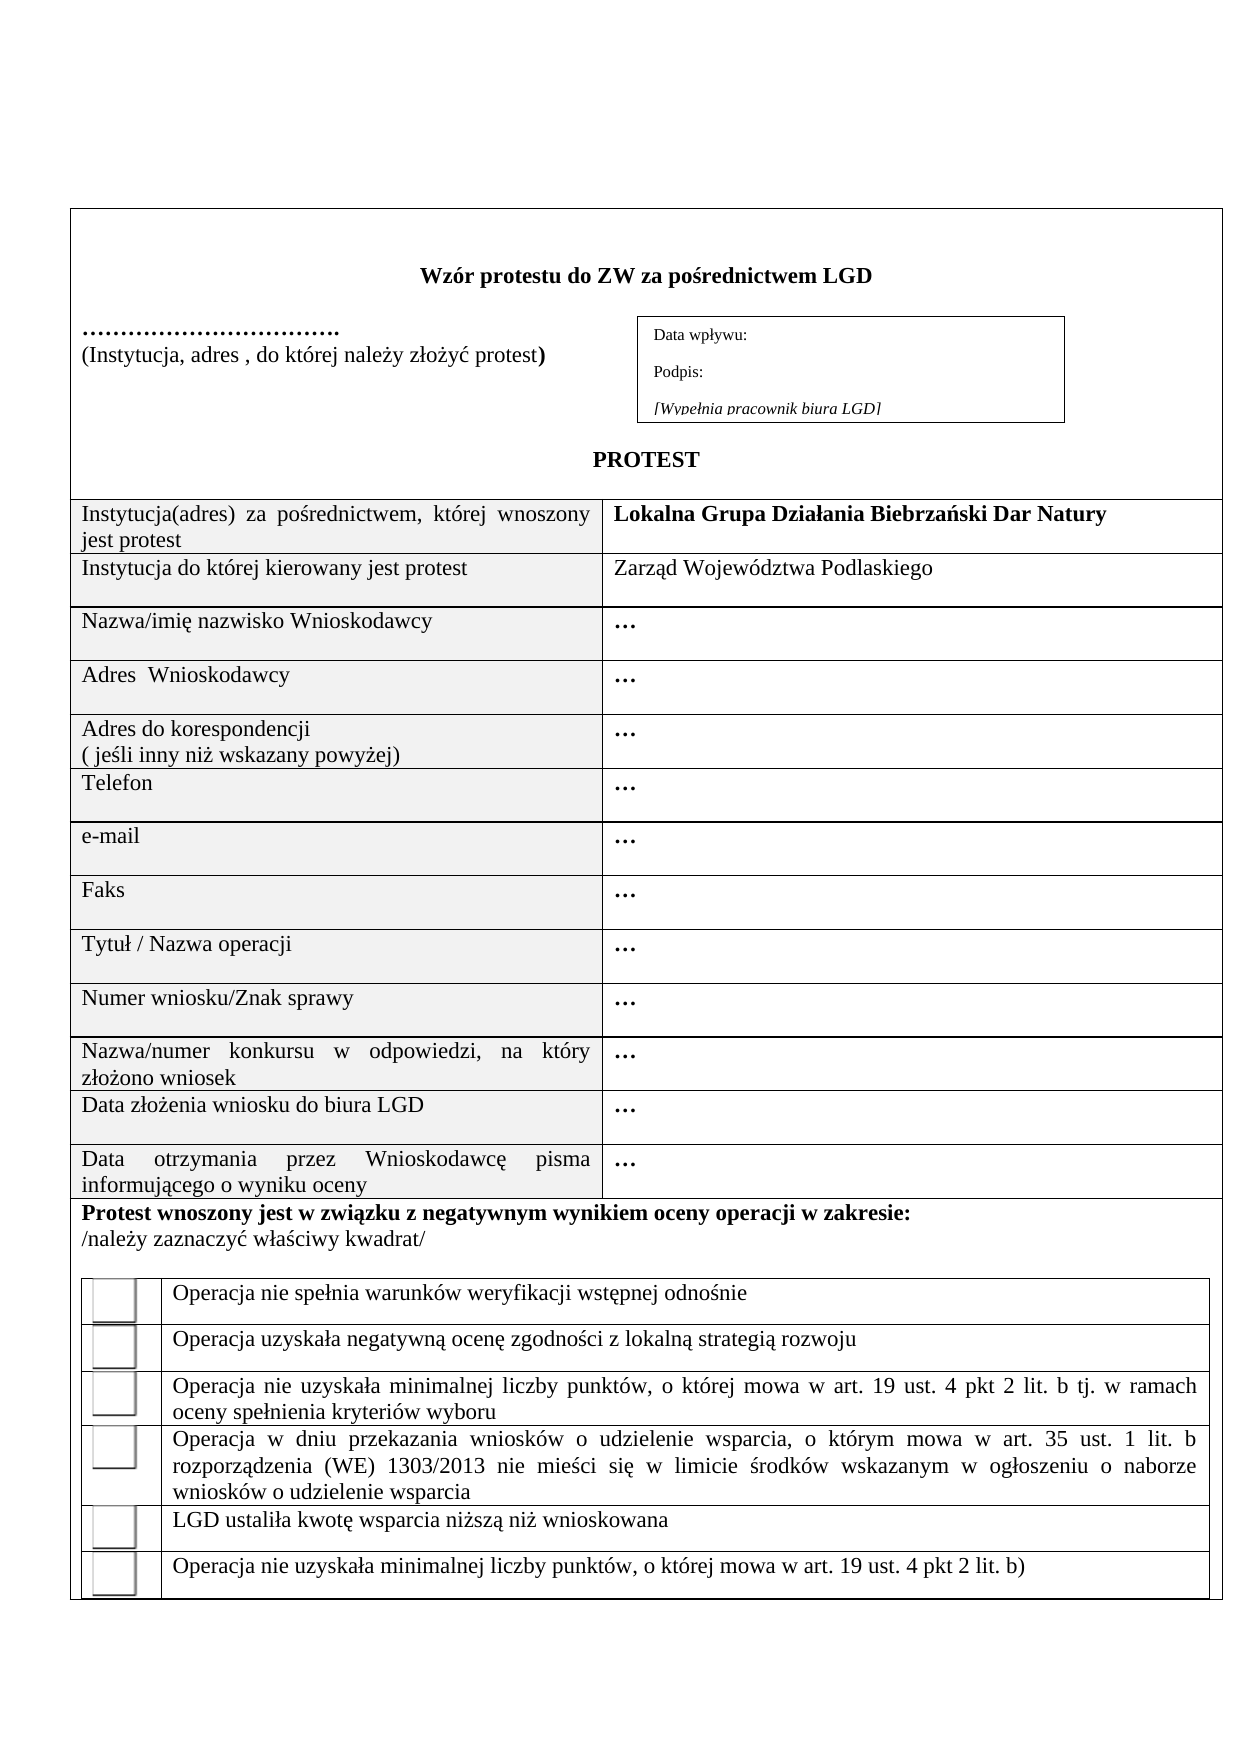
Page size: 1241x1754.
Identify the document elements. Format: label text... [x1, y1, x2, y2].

table_cell Operacja w dniu przekazania wniosków o udzielenie wsparcia, o którym mowa w art. 35 ust. 1 lit. b rozporządzenia (WE) 1303/2013 nie mieści się w limicie środków wskazanym w ogłoszeniu o naborze wniosków o udzielenie wsparcia [162, 1426, 1209, 1504]
table_cell e-mail [71, 823, 602, 875]
table_cell Instytucja(adres) za pośrednictwem, której wnoszony jest protest [71, 500, 602, 553]
table_cell Lokalna Grupa Działania Biebrzański Dar Natury [603, 500, 1222, 553]
table_header Operacja nie spełnia warunków weryfikacji wstępnej odnośnie [162, 1279, 1209, 1324]
table_cell … [603, 769, 1222, 821]
table_cell Instytucja do której kierowany jest protest [71, 554, 602, 606]
table_cell Adres do korespondencji ( jeśli inny niż wskazany powyżej) [71, 715, 602, 768]
table_cell [82, 1372, 161, 1424]
table_cell … [603, 823, 1222, 875]
table_cell [137, 1552, 161, 1597]
table_cell … [603, 1038, 1222, 1090]
table_cell … [603, 984, 1222, 1036]
table_cell … [603, 1091, 1222, 1144]
table_cell [82, 1552, 92, 1597]
table_cell LGD ustaliła kwotę wsparcia niższą niż wnioskowana [162, 1506, 1209, 1551]
table_cell Faks [71, 876, 602, 929]
table_cell … [603, 715, 1222, 768]
table_header [82, 1279, 92, 1324]
table_cell … [603, 608, 1222, 660]
table_cell Operacja nie uzyskała minimalnej liczby punktów, o której mowa w art. 19 ust. 4 pkt 2 lit. b tj. w ramach oceny spełnienia kryteriów wyboru [162, 1372, 1209, 1424]
table_cell [82, 1325, 161, 1371]
table_cell Nazwa/numer konkursu w odpowiedzi, na który złożono wniosek [71, 1038, 602, 1090]
table_cell Operacja uzyskała negatywną ocenę zgodności z lokalną strategią rozwoju [162, 1325, 1209, 1371]
table_cell … [603, 661, 1222, 714]
table_cell [82, 1506, 161, 1551]
table_cell [82, 1426, 161, 1504]
table_cell Operacja nie uzyskała minimalnej liczby punktów, o której mowa w art. 19 ust. 4 pkt 2 lit. b) [162, 1552, 1209, 1597]
table_cell … [603, 930, 1222, 983]
table_cell Telefon [71, 769, 602, 821]
table_cell … [603, 876, 1222, 929]
table_cell … [603, 1145, 1222, 1198]
table_cell Adres Wnioskodawcy [71, 661, 602, 714]
table_cell Tytuł / Nazwa operacji [71, 930, 602, 983]
table_cell Data złożenia wniosku do biura LGD [71, 1091, 602, 1144]
table_header Wzór protestu do ZW za pośrednictwem LGD ……………………………. (Instytucja, adres , do której należy złożyć protest) PROTEST [71, 209, 1222, 499]
table_cell Nazwa/imię nazwisko Wnioskodawcy [71, 608, 602, 660]
table_cell Protest wnoszony jest w związku z negatywnym wynikiem oceny operacji w zakresie: /należy zaznaczyć właściwy kwadrat/ [71, 1199, 1222, 1598]
table_cell Zarząd Województwa Podlaskiego [603, 554, 1222, 606]
table_header [137, 1279, 161, 1324]
table_cell Data otrzymania przez Wnioskodawcę pisma informującego o wyniku oceny [71, 1145, 602, 1198]
table_cell Numer wniosku/Znak sprawy [71, 984, 602, 1036]
